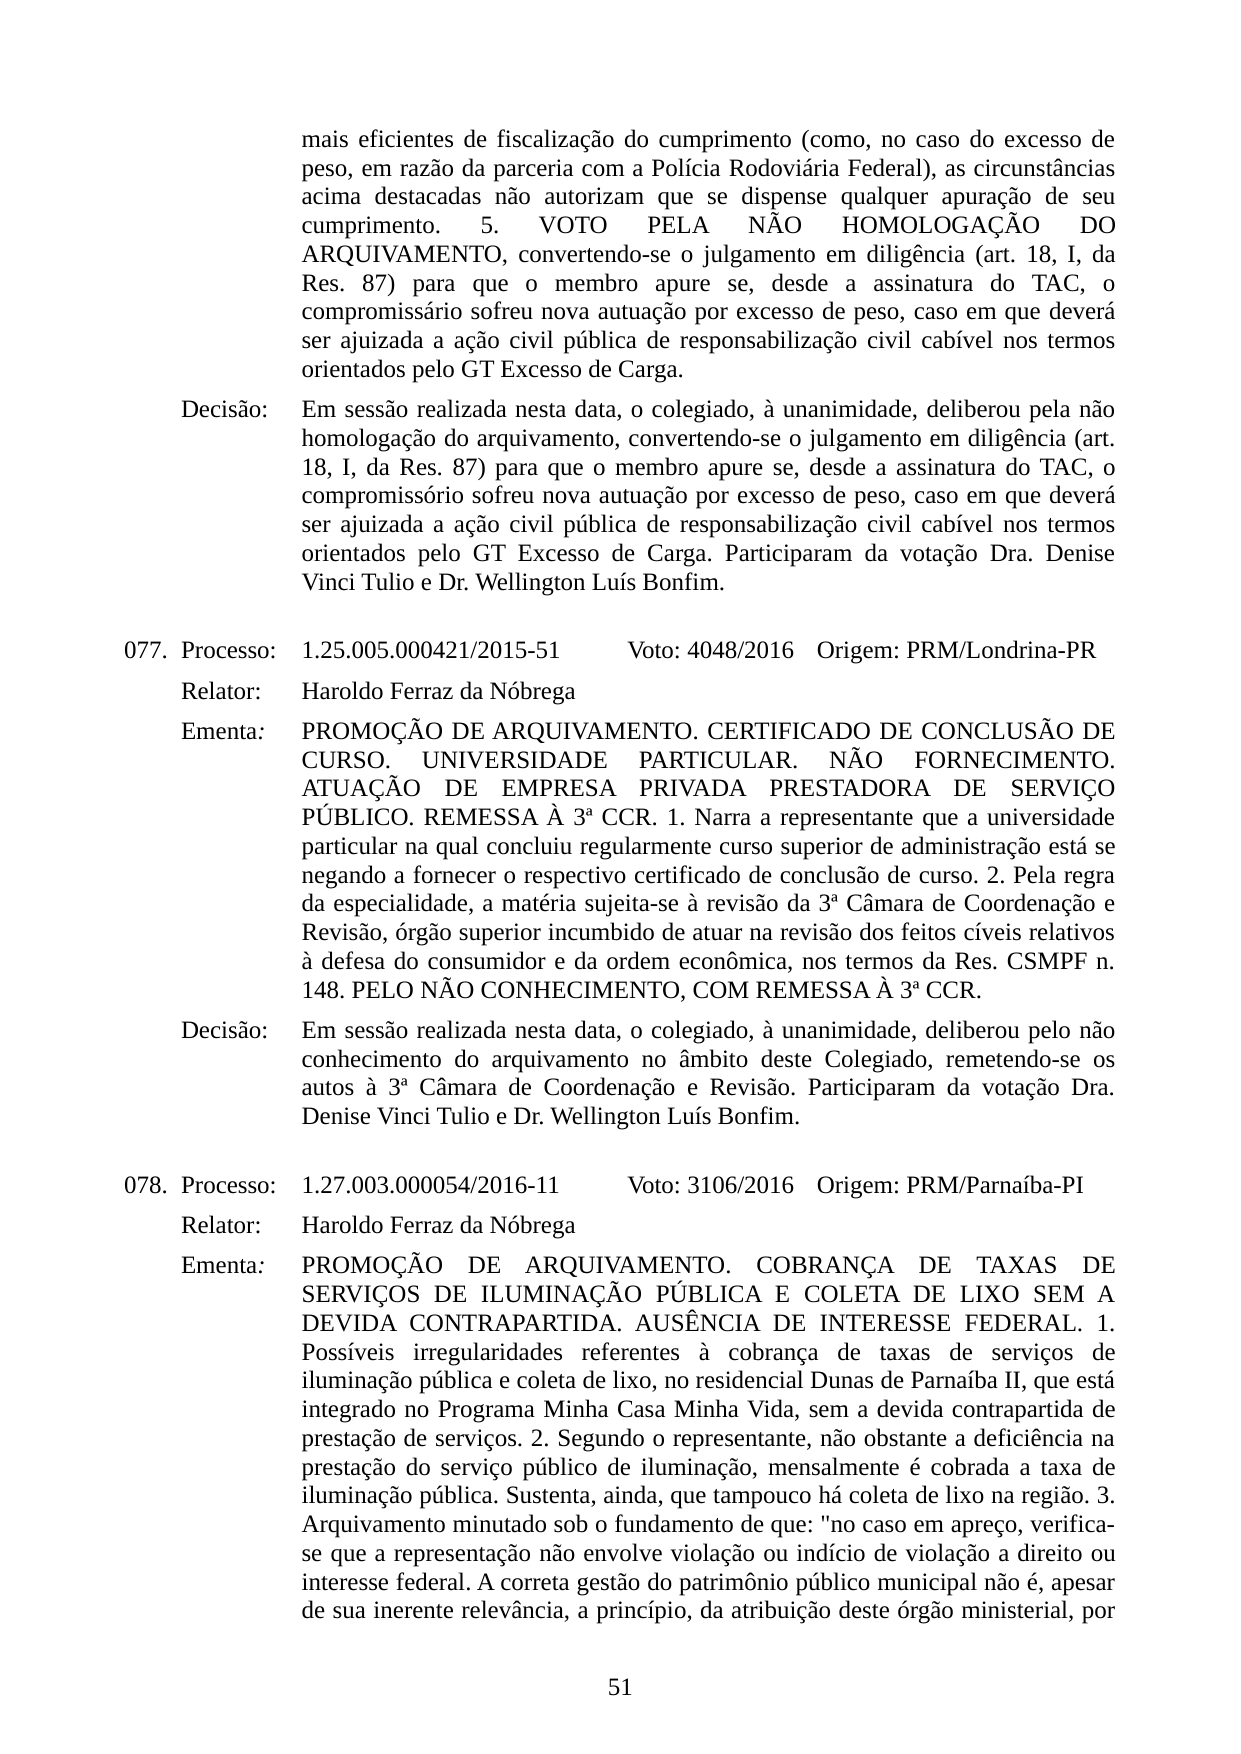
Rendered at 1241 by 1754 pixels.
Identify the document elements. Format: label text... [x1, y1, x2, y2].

table_cell [118, 1205, 175, 1245]
table_header 077. [118, 630, 175, 670]
table_header Voto: 3106/2016 [621, 1164, 811, 1204]
table_cell PROMOÇÃO DE ARQUIVAMENTO. COBRANÇA DE TAXAS DE SERVIÇOS DE ILUMINAÇÃO PÚBLICA E COLETA DE LIXO SEM A DEVIDA CONTRAPARTIDA. AUSÊNCIA DE INTERESSE FEDERAL. 1. Possíveis irregularidades referentes à cobrança de taxas de serviços de iluminação pública e coleta de lixo, no residencial Dunas de Parnaíba II, que está integrado no Programa Minha Casa Minha Vida, sem a devida contrapartida de prestação de serviços. 2. Segundo o representante, não obstante a deficiência na prestação do serviço público de iluminação, mensalmente é cobrada a taxa de iluminação pública. Sustenta, ainda, que tampouco há coleta de lixo na região. 3. Arquivamento minutado sob o fundamento de que: "no caso em apreço, verifica-se que a representação não envolve violação ou indício de violação a direito ou interesse federal. A correta gestão do patrimônio público municipal não é, apesar de sua inerente relevância, a princípio, da atribuição deste órgão ministerial, por [296, 1245, 1122, 1630]
table_cell Decisão: [175, 388, 296, 601]
table_header Origem: PRM/Londrina-PR [811, 630, 1122, 670]
table_cell [175, 118, 296, 388]
table_cell Haroldo Ferraz da Nóbrega [296, 1205, 1122, 1245]
table_cell [118, 1009, 175, 1136]
table_cell Haroldo Ferraz da Nóbrega [296, 670, 1122, 710]
table_cell [118, 118, 175, 388]
table_cell PROMOÇÃO DE ARQUIVAMENTO. CERTIFICADO DE CONCLUSÃO DE CURSO. UNIVERSIDADE PARTICULAR. NÃO FORNECIMENTO. ATUAÇÃO DE EMPRESA PRIVADA PRESTADORA DE SERVIÇO PÚBLICO. REMESSA À 3ª CCR. 1. Narra a representante que a universidade particular na qual concluiu regularmente curso superior de administração está se negando a fornecer o respectivo certificado de conclusão de curso. 2. Pela regra da especialidade, a matéria sujeita-se à revisão da 3ª Câmara de Coordenação e Revisão, órgão superior incumbido de atuar na revisão dos feitos cíveis relativos à defesa do consumidor e da ordem econômica, nos termos da Res. CSMPF n. 148. PELO NÃO CONHECIMENTO, COM REMESSA À 3ª CCR. [296, 710, 1122, 1009]
table_cell Relator: [175, 670, 296, 710]
table_header 078. [118, 1164, 175, 1204]
table_header Processo: [175, 630, 296, 670]
table_cell [118, 1245, 175, 1630]
table_cell [118, 710, 175, 1009]
table_header Voto: 4048/2016 [621, 630, 811, 670]
table_cell [118, 670, 175, 710]
table_cell [118, 388, 175, 601]
table_cell Ementa: [175, 1245, 296, 1630]
table_header Processo: [175, 1164, 296, 1204]
table_header Origem: PRM/Parnaíba-PI [811, 1164, 1122, 1204]
table_cell Relator: [175, 1205, 296, 1245]
table_cell mais eficientes de fiscalização do cumprimento (como, no caso do excesso de peso, em razão da parceria com a Polícia Rodoviária Federal), as circunstâncias acima destacadas não autorizam que se dispense qualquer apuração de seu cumprimento. 5. VOTO PELA NÃO HOMOLOGAÇÃO DO ARQUIVAMENTO, convertendo-se o julgamento em diligência (art. 18, I, da Res. 87) para que o membro apure se, desde a assinatura do TAC, o compromissário sofreu nova autuação por excesso de peso, caso em que deverá ser ajuizada a ação civil pública de responsabilização civil cabível nos termos orientados pelo GT Excesso de Carga. [296, 118, 1122, 388]
table_cell Em sessão realizada nesta data, o colegiado, à unanimidade, deliberou pela não homologação do arquivamento, convertendo-se o julgamento em diligência (art. 18, I, da Res. 87) para que o membro apure se, desde a assinatura do TAC, o compromissório sofreu nova autuação por excesso de peso, caso em que deverá ser ajuizada a ação civil pública de responsabilização civil cabível nos termos orientados pelo GT Excesso de Carga. Participaram da votação Dra. Denise Vinci Tulio e Dr. Wellington Luís Bonfim. [296, 388, 1122, 601]
table_header 1.27.003.000054/2016-11 [296, 1164, 621, 1204]
table_cell Decisão: [175, 1009, 296, 1136]
table_cell Em sessão realizada nesta data, o colegiado, à unanimidade, deliberou pelo não conhecimento do arquivamento no âmbito deste Colegiado, remetendo-se os autos à 3ª Câmara de Coordenação e Revisão. Participaram da votação Dra. Denise Vinci Tulio e Dr. Wellington Luís Bonfim. [296, 1009, 1122, 1136]
table_header 1.25.005.000421/2015-51 [296, 630, 621, 670]
table_cell Ementa: [175, 710, 296, 1009]
